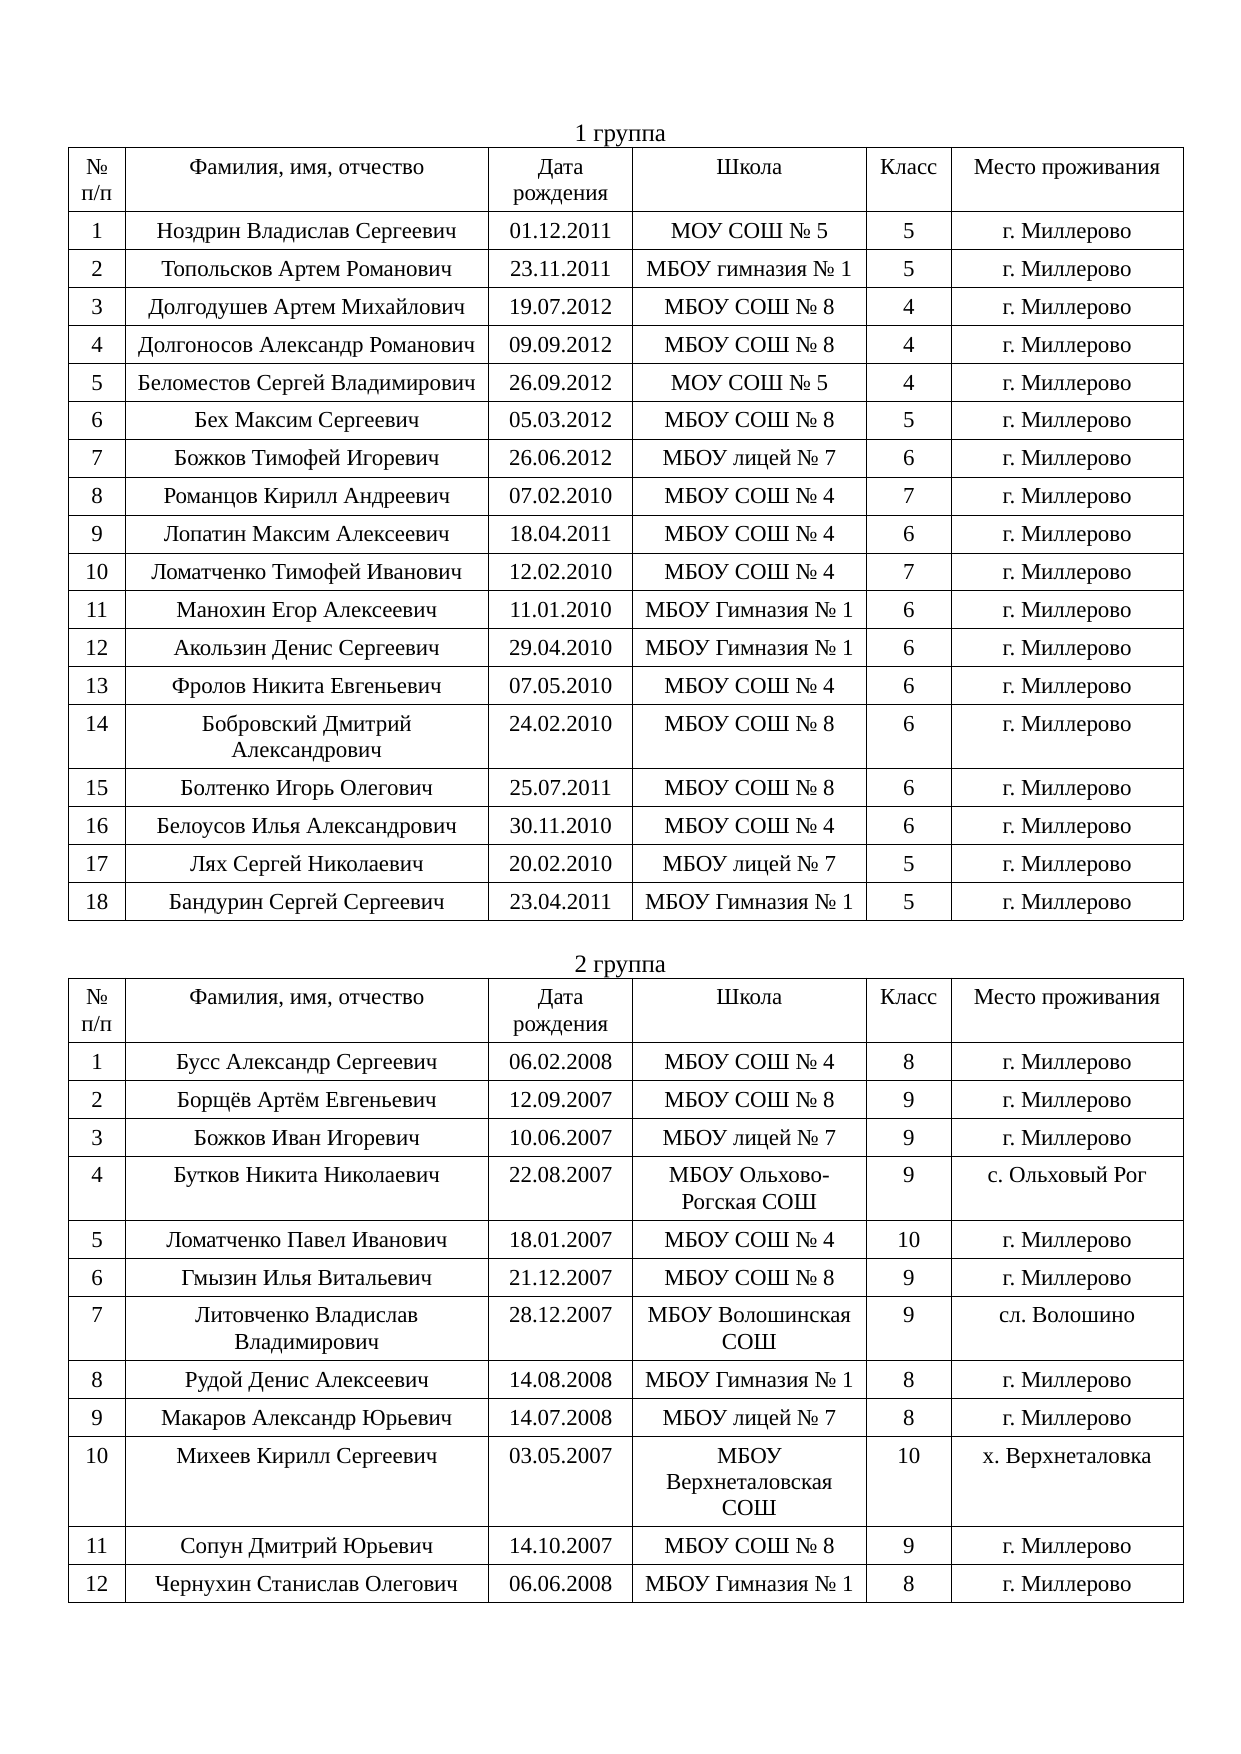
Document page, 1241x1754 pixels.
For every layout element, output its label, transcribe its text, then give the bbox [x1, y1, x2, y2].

table_cell МБОУ СОШ № 4 [633, 807, 866, 844]
table_cell 8 [867, 1361, 951, 1398]
table_cell 06.02.2008 [489, 1043, 632, 1080]
table_header № п/п [69, 148, 125, 211]
table_header Класс [867, 979, 951, 1042]
table_cell 5 [867, 250, 951, 287]
table_cell 3 [69, 288, 125, 325]
table_cell г. Миллерово [952, 440, 1183, 477]
table_header Школа [633, 979, 866, 1042]
table_cell МБОУ лицей № 7 [633, 440, 866, 477]
table_cell г. Миллерово [952, 1119, 1183, 1156]
table_cell 2 [69, 1081, 125, 1118]
table_cell 14 [69, 705, 125, 768]
table_cell Болтенко Игорь Олегович [126, 769, 488, 806]
table_cell МБОУ СОШ № 4 [633, 667, 866, 704]
table_cell Беломестов Сергей Владимирович [126, 364, 488, 401]
table_cell 4 [867, 288, 951, 325]
table_cell Лях Сергей Николаевич [126, 845, 488, 882]
table_cell 6 [69, 1259, 125, 1296]
table_cell 7 [69, 1297, 125, 1360]
table_cell МБОУ Волошинская СОШ [633, 1297, 866, 1360]
table_cell 01.12.2011 [489, 212, 632, 249]
table_cell 13 [69, 667, 125, 704]
table_cell МБОУ СОШ № 8 [633, 1527, 866, 1564]
table_cell 9 [69, 516, 125, 552]
table_cell МБОУ Верхнеталовская СОШ [633, 1437, 866, 1526]
table_cell МБОУ СОШ № 4 [633, 1043, 866, 1080]
table_cell Бутков Никита Николаевич [126, 1157, 488, 1220]
table_cell 07.05.2010 [489, 667, 632, 704]
table_cell МБОУ СОШ № 4 [633, 478, 866, 514]
table_cell Белоусов Илья Александрович [126, 807, 488, 844]
table_cell 6 [867, 705, 951, 768]
table_cell Акользин Денис Сергеевич [126, 629, 488, 666]
table_cell г. Миллерово [952, 1259, 1183, 1296]
table_cell МБОУ СОШ № 8 [633, 769, 866, 806]
table_cell с. Ольховый Рог [952, 1157, 1183, 1220]
table_cell 26.09.2012 [489, 364, 632, 401]
table_cell 8 [69, 478, 125, 514]
table_cell 23.04.2011 [489, 883, 632, 920]
table_cell 6 [867, 591, 951, 628]
table_cell г. Миллерово [952, 845, 1183, 882]
table_cell Рудой Денис Алексеевич [126, 1361, 488, 1398]
table_cell г. Миллерово [952, 591, 1183, 628]
table_header Фамилия, имя, отчество [126, 979, 488, 1042]
table_cell 19.07.2012 [489, 288, 632, 325]
table_cell г. Миллерово [952, 250, 1183, 287]
table_cell 29.04.2010 [489, 629, 632, 666]
table_cell г. Миллерово [952, 288, 1183, 325]
table_cell Фролов Никита Евгеньевич [126, 667, 488, 704]
table_cell МБОУ СОШ № 8 [633, 705, 866, 768]
table_cell 5 [867, 402, 951, 439]
table_cell МБОУ СОШ № 8 [633, 288, 866, 325]
table_cell 11.01.2010 [489, 591, 632, 628]
table_cell г. Миллерово [952, 629, 1183, 666]
table_cell МОУ СОШ № 5 [633, 364, 866, 401]
table_cell Ломатченко Павел Иванович [126, 1221, 488, 1258]
table_header Фамилия, имя, отчество [126, 148, 488, 211]
table_cell 03.05.2007 [489, 1437, 632, 1526]
table_cell 12.09.2007 [489, 1081, 632, 1118]
table_cell 9 [867, 1297, 951, 1360]
table_cell МБОУ лицей № 7 [633, 1119, 866, 1156]
table_cell МБОУ лицей № 7 [633, 1399, 866, 1436]
table_cell 6 [867, 440, 951, 477]
table_cell МБОУ СОШ № 4 [633, 554, 866, 590]
table_cell г. Миллерово [952, 478, 1183, 514]
table_cell 4 [867, 326, 951, 363]
table_header Место проживания [952, 979, 1183, 1042]
table_cell 4 [867, 364, 951, 401]
table_cell 9 [867, 1259, 951, 1296]
table_cell Чернухин Станислав Олегович [126, 1565, 488, 1602]
table_cell Борщёв Артём Евгеньевич [126, 1081, 488, 1118]
table_cell Божков Тимофей Игоревич [126, 440, 488, 477]
table_cell г. Миллерово [952, 705, 1183, 768]
text 2 группа [118, 949, 1122, 978]
table_cell 9 [867, 1081, 951, 1118]
table_cell Бусс Александр Сергеевич [126, 1043, 488, 1080]
table_cell 9 [867, 1119, 951, 1156]
table_cell Гмызин Илья Витальевич [126, 1259, 488, 1296]
table_cell 7 [867, 554, 951, 590]
table_cell 4 [69, 326, 125, 363]
table_cell г. Миллерово [952, 402, 1183, 439]
table_cell 8 [867, 1399, 951, 1436]
table_cell 6 [867, 629, 951, 666]
table_cell МБОУ лицей № 7 [633, 845, 866, 882]
table_cell г. Миллерово [952, 364, 1183, 401]
table_header № п/п [69, 979, 125, 1042]
table_cell МБОУ гимназия № 1 [633, 250, 866, 287]
table_cell 5 [69, 364, 125, 401]
table_cell 5 [867, 845, 951, 882]
table_cell х. Верхнеталовка [952, 1437, 1183, 1526]
table_cell Топольсков Артем Романович [126, 250, 488, 287]
table_cell МБОУ Гимназия № 1 [633, 591, 866, 628]
table_cell 15 [69, 769, 125, 806]
table_cell 1 [69, 1043, 125, 1080]
table_cell Бобровский Дмитрий Александрович [126, 705, 488, 768]
table_cell 18.04.2011 [489, 516, 632, 552]
table_cell г. Миллерово [952, 1221, 1183, 1258]
table_cell МБОУ СОШ № 4 [633, 1221, 866, 1258]
table_cell г. Миллерово [952, 1565, 1183, 1602]
table_cell Долгоносов Александр Романович [126, 326, 488, 363]
table_header Дата рождения [489, 979, 632, 1042]
table_cell г. Миллерово [952, 1043, 1183, 1080]
table_cell Михеев Кирилл Сергеевич [126, 1437, 488, 1526]
table_cell МБОУ Гимназия № 1 [633, 1361, 866, 1398]
table_cell Божков Иван Игоревич [126, 1119, 488, 1156]
table_header Дата рождения [489, 148, 632, 211]
table_cell 10 [69, 1437, 125, 1526]
table_header Школа [633, 148, 866, 211]
table_cell г. Миллерово [952, 212, 1183, 249]
table_cell г. Миллерово [952, 554, 1183, 590]
table_cell 6 [867, 667, 951, 704]
table_cell 14.08.2008 [489, 1361, 632, 1398]
table_cell 22.08.2007 [489, 1157, 632, 1220]
table_cell 5 [867, 212, 951, 249]
table_cell 7 [69, 440, 125, 477]
table_cell 4 [69, 1157, 125, 1220]
table_cell 1 [69, 212, 125, 249]
table_cell г. Миллерово [952, 1527, 1183, 1564]
table_cell 9 [867, 1157, 951, 1220]
table_cell 8 [69, 1361, 125, 1398]
table_cell 6 [69, 402, 125, 439]
table_header Место проживания [952, 148, 1183, 211]
table_cell МБОУ СОШ № 8 [633, 326, 866, 363]
table_cell МБОУ СОШ № 8 [633, 1081, 866, 1118]
table_cell 6 [867, 516, 951, 552]
table_cell МБОУ СОШ № 4 [633, 516, 866, 552]
table_cell г. Миллерово [952, 667, 1183, 704]
table_cell г. Миллерово [952, 769, 1183, 806]
table_cell 20.02.2010 [489, 845, 632, 882]
table_cell 10 [69, 554, 125, 590]
table_cell 21.12.2007 [489, 1259, 632, 1296]
table_cell 17 [69, 845, 125, 882]
table_cell 10 [867, 1437, 951, 1526]
table_cell МБОУ Ольхово-Рогская СОШ [633, 1157, 866, 1220]
table_cell г. Миллерово [952, 516, 1183, 552]
table_cell Манохин Егор Алексеевич [126, 591, 488, 628]
table_cell 6 [867, 769, 951, 806]
table_cell 12 [69, 1565, 125, 1602]
table_cell 3 [69, 1119, 125, 1156]
table_cell 2 [69, 250, 125, 287]
table_cell 6 [867, 807, 951, 844]
table_cell Сопун Дмитрий Юрьевич [126, 1527, 488, 1564]
table_cell 14.07.2008 [489, 1399, 632, 1436]
table_cell г. Миллерово [952, 807, 1183, 844]
table_cell г. Миллерово [952, 1081, 1183, 1118]
table_cell 18.01.2007 [489, 1221, 632, 1258]
table_cell МБОУ Гимназия № 1 [633, 629, 866, 666]
table_cell 28.12.2007 [489, 1297, 632, 1360]
table_cell 18 [69, 883, 125, 920]
table_cell Ноздрин Владислав Сергеевич [126, 212, 488, 249]
table_cell 11 [69, 1527, 125, 1564]
table_cell Долгодушев Артем Михайлович [126, 288, 488, 325]
table_cell 26.06.2012 [489, 440, 632, 477]
table_cell Бех Максим Сергеевич [126, 402, 488, 439]
table_header Класс [867, 148, 951, 211]
table_cell 25.07.2011 [489, 769, 632, 806]
table_cell 16 [69, 807, 125, 844]
table_cell 5 [867, 883, 951, 920]
table_cell 09.09.2012 [489, 326, 632, 363]
table_cell 14.10.2007 [489, 1527, 632, 1564]
table_cell 07.02.2010 [489, 478, 632, 514]
table_cell сл. Волошино [952, 1297, 1183, 1360]
table_cell 8 [867, 1043, 951, 1080]
table_cell Бандурин Сергей Сергеевич [126, 883, 488, 920]
table_cell 06.06.2008 [489, 1565, 632, 1602]
table_cell МБОУ СОШ № 8 [633, 1259, 866, 1296]
table_cell г. Миллерово [952, 1361, 1183, 1398]
table_cell Макаров Александр Юрьевич [126, 1399, 488, 1436]
text 1 группа [118, 118, 1122, 147]
table_cell г. Миллерово [952, 326, 1183, 363]
table_cell г. Миллерово [952, 883, 1183, 920]
table_cell Лопатин Максим Алексеевич [126, 516, 488, 552]
table_cell 05.03.2012 [489, 402, 632, 439]
table_cell 9 [69, 1399, 125, 1436]
table_cell 8 [867, 1565, 951, 1602]
table_cell 5 [69, 1221, 125, 1258]
table_cell Романцов Кирилл Андреевич [126, 478, 488, 514]
table_cell г. Миллерово [952, 1399, 1183, 1436]
table_cell 23.11.2011 [489, 250, 632, 287]
table_cell 11 [69, 591, 125, 628]
table_cell МБОУ СОШ № 8 [633, 402, 866, 439]
table_cell 10.06.2007 [489, 1119, 632, 1156]
table_cell 30.11.2010 [489, 807, 632, 844]
table_cell МОУ СОШ № 5 [633, 212, 866, 249]
table_cell 12.02.2010 [489, 554, 632, 590]
table_cell Ломатченко Тимофей Иванович [126, 554, 488, 590]
table_cell 9 [867, 1527, 951, 1564]
table_cell 24.02.2010 [489, 705, 632, 768]
table_cell 12 [69, 629, 125, 666]
table_cell Литовченко Владислав Владимирович [126, 1297, 488, 1360]
table_cell 10 [867, 1221, 951, 1258]
table_cell 7 [867, 478, 951, 514]
table_cell МБОУ Гимназия № 1 [633, 1565, 866, 1602]
table_cell МБОУ Гимназия № 1 [633, 883, 866, 920]
